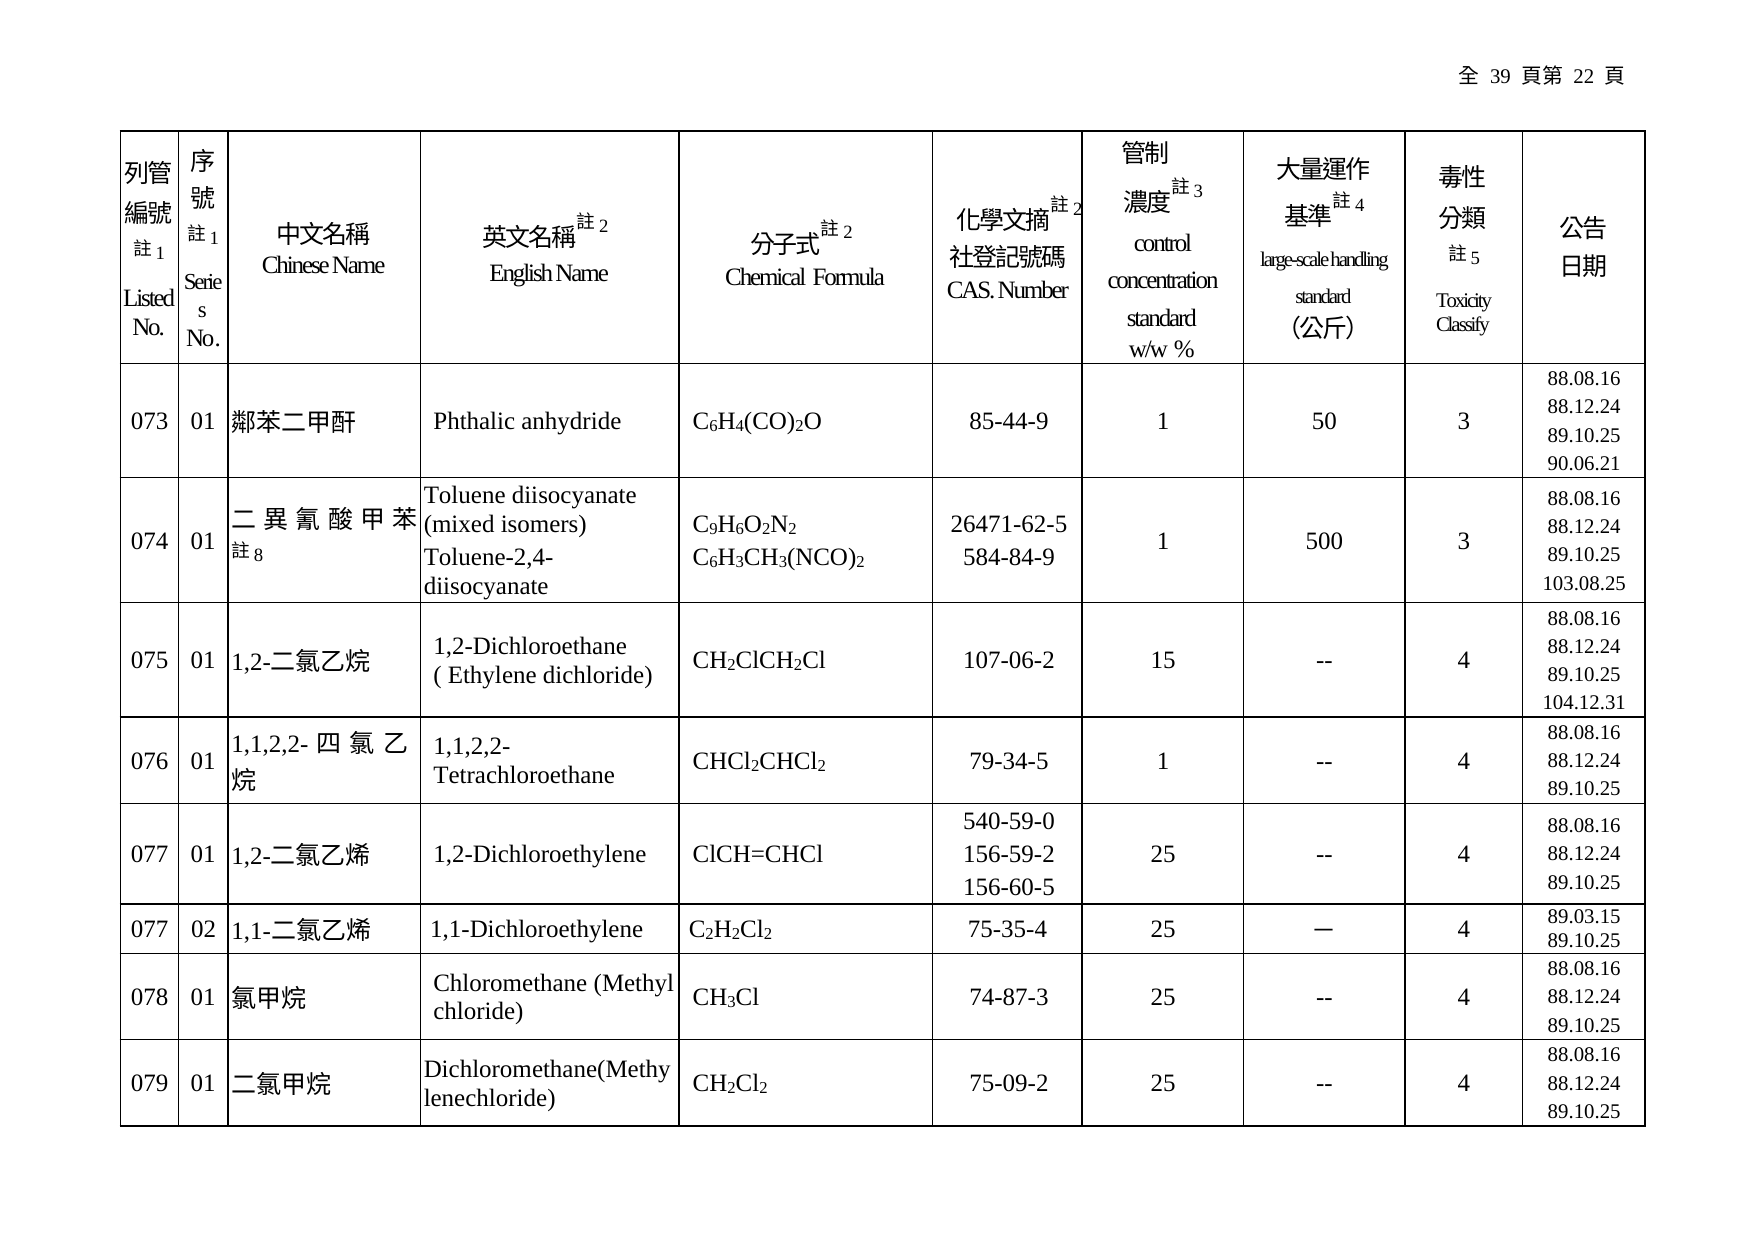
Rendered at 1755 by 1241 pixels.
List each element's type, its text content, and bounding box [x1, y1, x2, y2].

table_cell -- [1244, 603, 1404, 716]
table_cell 鄰苯二甲酐 [229, 364, 420, 477]
table_cell 540-59-0 156-59-2 156-60-5 [933, 804, 1081, 903]
table_cell 75-09-2 [933, 1040, 1081, 1125]
table_cell 1,1-Dichloroethylene [421, 905, 678, 952]
table_header 分子式註2 Chemical Formula [680, 132, 932, 362]
table_header 公告 日期 [1523, 132, 1644, 362]
table_header 化學文摘註2 社登記號碼 CAS. Number [933, 132, 1081, 362]
table_cell 01 [179, 1040, 227, 1125]
table_cell 25 [1083, 905, 1243, 952]
table_cell 3 [1406, 364, 1522, 477]
table_cell CH2ClCH2Cl [680, 603, 932, 716]
table_cell 25 [1083, 804, 1243, 903]
table_cell 1,2-Dichloroethylene [421, 804, 678, 903]
table_cell ClCH=CHCl [680, 804, 932, 903]
table_cell 4 [1406, 804, 1522, 903]
table_cell 1 [1083, 718, 1243, 802]
table_cell 88.08.16 88.12.24 89.10.25 90.06.21 [1523, 364, 1644, 477]
table_header 列管 編號 註1 Listed No. [121, 132, 178, 362]
table_cell 74-87-3 [933, 954, 1081, 1039]
table_cell 89.03.15 89.10.25 [1523, 905, 1644, 952]
table_cell -- [1244, 804, 1404, 903]
table_cell 50 [1244, 364, 1404, 477]
table_cell CH2Cl2 [680, 1040, 932, 1125]
table_cell C6H4(CO)2O [680, 364, 932, 477]
table_cell 01 [179, 603, 227, 716]
table_cell 1 [1083, 478, 1243, 602]
table_cell 075 [121, 603, 178, 716]
table_cell 4 [1406, 1040, 1522, 1125]
table_cell 1,1,2,2-Tetrachloroethane [421, 718, 678, 802]
table_cell C2H2Cl2 [680, 905, 932, 952]
table_cell 01 [179, 364, 227, 477]
table_cell -- [1244, 1040, 1404, 1125]
table_cell 500 [1244, 478, 1404, 602]
table_cell 1,2-Dichloroethane ( Ethylene dichloride) [421, 603, 678, 716]
table_cell 二氯甲烷 [229, 1040, 420, 1125]
table_cell 氯甲烷 [229, 954, 420, 1039]
table_cell 1 [1083, 364, 1243, 477]
table_header 序號 註1 Series No. [179, 132, 227, 362]
table_cell 88.08.16 88.12.24 89.10.25 [1523, 1040, 1644, 1125]
table_cell -- [1244, 718, 1404, 802]
table_cell 4 [1406, 954, 1522, 1039]
table_header 管制 濃度註3 control concentration standard w/w % [1083, 132, 1243, 362]
table_cell 15 [1083, 603, 1243, 716]
table_cell CHCl2CHCl2 [680, 718, 932, 802]
table_cell 074 [121, 478, 178, 602]
table_cell 75-35-4 [933, 905, 1081, 952]
table_header 英文名稱註2 English Name [421, 132, 678, 362]
table_cell 3 [1406, 478, 1522, 602]
table_cell 88.08.16 88.12.24 89.10.25 104.12.31 [1523, 603, 1644, 716]
table_cell 79-34-5 [933, 718, 1081, 802]
table_cell Phthalic anhydride [421, 364, 678, 477]
table_cell 107-06-2 [933, 603, 1081, 716]
table_cell 078 [121, 954, 178, 1039]
table_cell 077 [121, 804, 178, 903]
table_cell 079 [121, 1040, 178, 1125]
table_cell Toluene diisocyanate (mixed isomers) Toluene-2,4-diisocyanate [421, 478, 678, 602]
table_cell Chloromethane (Methyl chloride) [421, 954, 678, 1039]
table_cell 077 [121, 905, 178, 952]
table_cell 85-44-9 [933, 364, 1081, 477]
table_cell 88.08.16 88.12.24 89.10.25 103.08.25 [1523, 478, 1644, 602]
table_cell 076 [121, 718, 178, 802]
table_cell 25 [1083, 1040, 1243, 1125]
table_cell CH3Cl [680, 954, 932, 1039]
table_cell 01 [179, 954, 227, 1039]
table_cell － [1244, 905, 1404, 952]
table_cell 02 [179, 905, 227, 952]
table_cell -- [1244, 954, 1404, 1039]
table_cell 4 [1406, 718, 1522, 802]
table_cell 二異氰酸甲苯 註8 [229, 478, 420, 602]
table_header 中文名稱 Chinese Name [229, 132, 420, 362]
table_cell C9H6O2N2 C6H3CH3(NCO)2 [680, 478, 932, 602]
table_cell 01 [179, 804, 227, 903]
table_cell 88.08.16 88.12.24 89.10.25 [1523, 718, 1644, 802]
table_header 大量運作 基準註4 large-scale handling standard （公斤） [1244, 132, 1404, 362]
table_cell 25 [1083, 954, 1243, 1039]
table_cell 26471-62-5 584-84-9 [933, 478, 1081, 602]
table_cell 88.08.16 88.12.24 89.10.25 [1523, 804, 1644, 903]
table_cell Dichloromethane(Methylenechloride) [421, 1040, 678, 1125]
table_cell 01 [179, 478, 227, 602]
table_cell 1,2-二氯乙烷 [229, 603, 420, 716]
table_cell 01 [179, 718, 227, 802]
table_cell 88.08.16 88.12.24 89.10.25 [1523, 954, 1644, 1039]
table_cell 4 [1406, 603, 1522, 716]
table_cell 4 [1406, 905, 1522, 952]
table_header 毒性 分類 註5 Toxicity Classify [1406, 132, 1522, 362]
table_cell 1,2-二氯乙烯 [229, 804, 420, 903]
table_cell 1,1-二氯乙烯 [229, 905, 420, 952]
table_cell 1,1,2,2-四氯乙烷 [229, 718, 420, 802]
table_cell 073 [121, 364, 178, 477]
